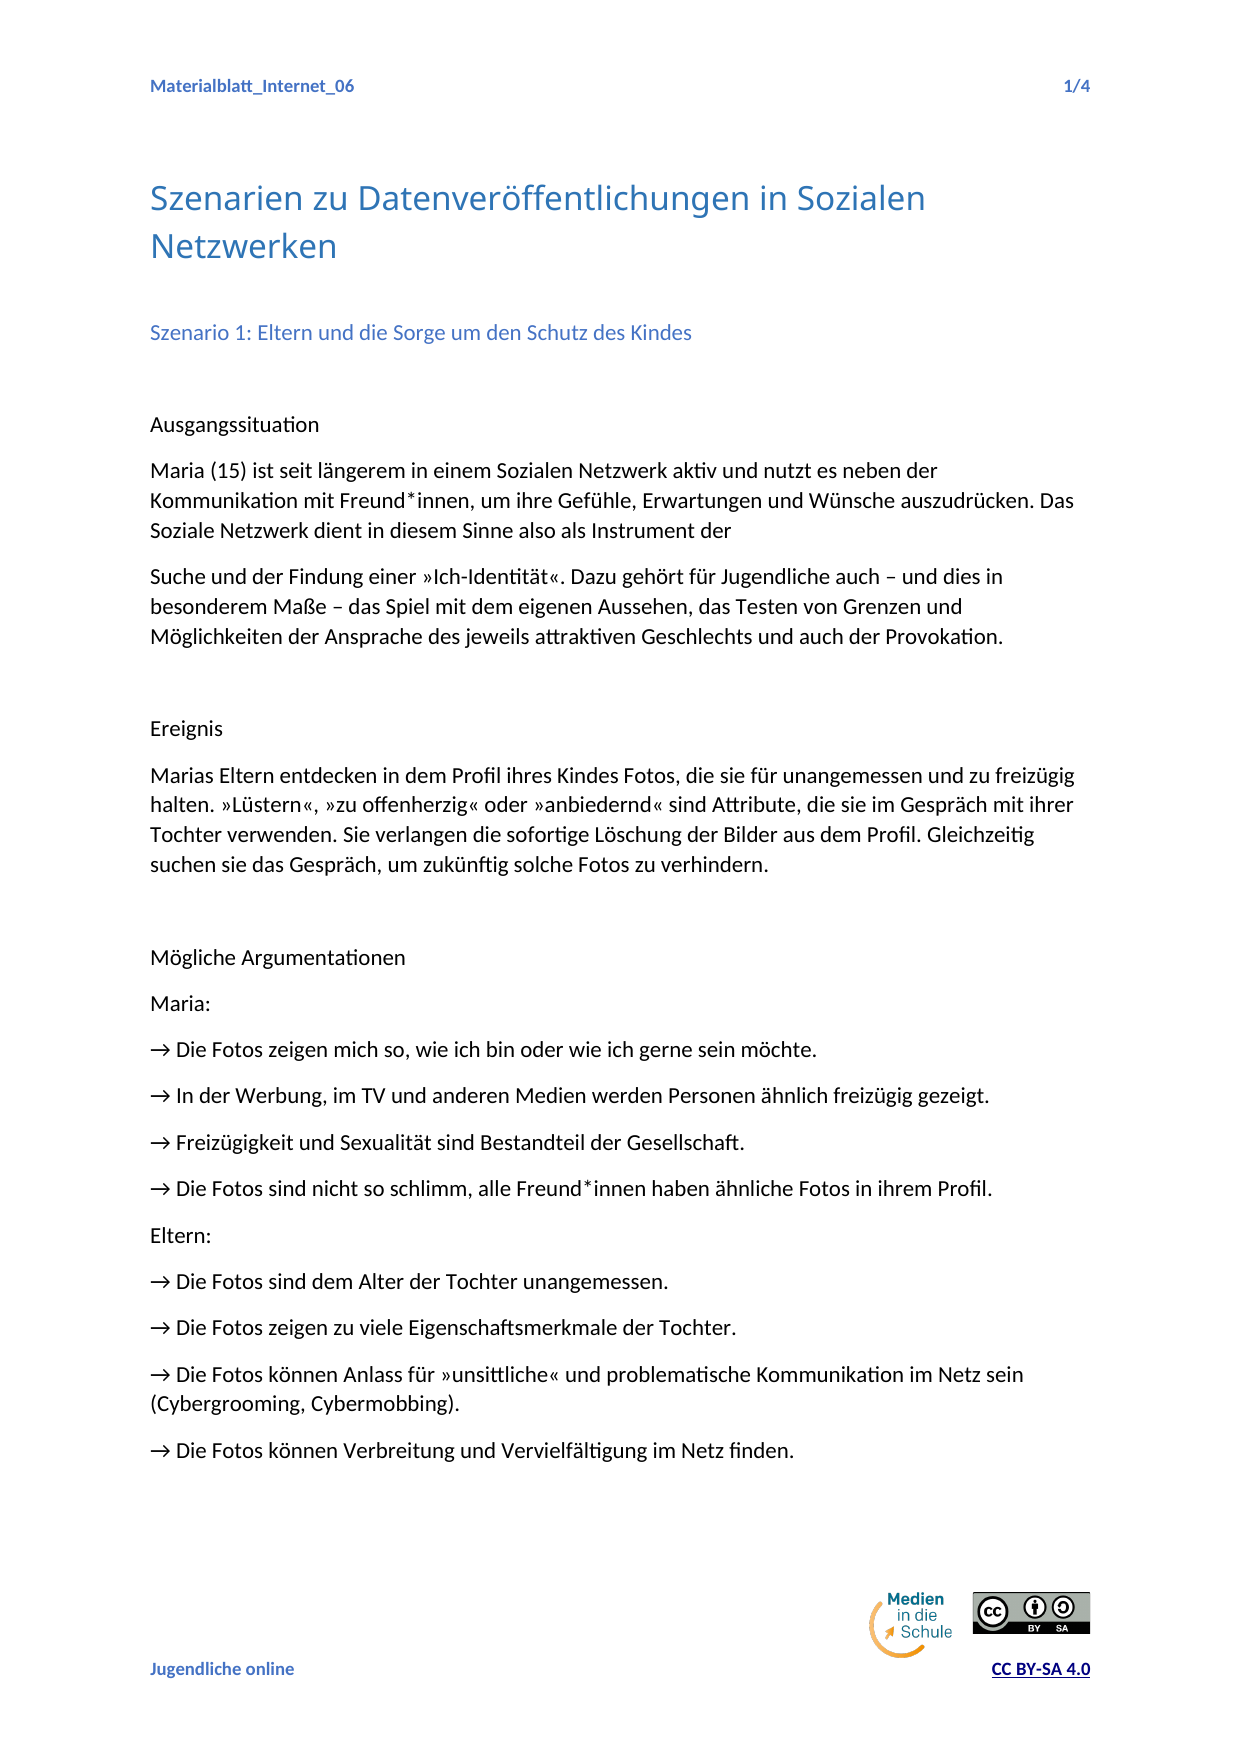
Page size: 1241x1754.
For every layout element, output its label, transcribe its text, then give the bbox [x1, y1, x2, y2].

text Maria: [150, 989, 1090, 1017]
text Ausgangssituation [150, 410, 1090, 438]
text Marias Eltern entdecken in dem Profil ihres Kindes Fotos, die sie für unangemessen und zu freizügig halten. »Lüstern«, »zu offenherzig« oder »anbiedernd« sind Attribute, die sie im Gespräch mit ihrer Tochter verwenden. Sie verlangen die sofortige Löschung der Bilder aus dem Profil. Gleichzeitig suchen sie das Gespräch, um zukünftig solche Fotos zu verhindern. [150, 761, 1090, 878]
subtitle Szenarien zu Datenveröffentlichungen in Sozialen Netzwerken [150, 175, 1090, 268]
text → Die Fotos zeigen mich so, wie ich bin oder wie ich gerne sein möchte. [150, 1035, 1090, 1063]
text → Freizügigkeit und Sexualität sind Bestandteil der Gesellschaft. [150, 1128, 1090, 1156]
text → Die Fotos können Verbreitung und Vervielfältigung im Netz finden. [150, 1436, 1090, 1464]
text → In der Werbung, im TV und anderen Medien werden Personen ähnlich freizügig gezeigt. [150, 1082, 1090, 1110]
text → Die Fotos sind dem Alter der Tochter unangemessen. [150, 1267, 1090, 1295]
text Ereignis [150, 714, 1090, 742]
text Szenario 1: Eltern und die Sorge um den Schutz des Kindes [150, 318, 1090, 346]
text → Die Fotos können Anlass für »unsittliche« und problematische Kommunikation im Netz sein (Cybergrooming, Cybermobbing). [150, 1360, 1090, 1417]
text Mögliche Argumentationen [150, 943, 1090, 971]
text Eltern: [150, 1221, 1090, 1249]
text Suche und der Findung einer »Ich-Identität«. Dazu gehört für Jugendliche auch – und dies in besonderem Maße – das Spiel mit dem eigenen Aussehen, das Testen von Grenzen und Möglichkeiten der Ansprache des jeweils attraktiven Geschlechts und auch der Provokation. [150, 562, 1090, 650]
text → Die Fotos zeigen zu viele Eigenschaftsmerkmale der Tochter. [150, 1313, 1090, 1341]
text → Die Fotos sind nicht so schlimm, alle Freund*innen haben ähnliche Fotos in ihrem Profil. [150, 1174, 1090, 1202]
text Maria (15) ist seit längerem in einem Sozialen Netzwerk aktiv und nutzt es neben der Kommunikation mit Freund*innen, um ihre Gefühle, Erwartungen und Wünsche auszudrücken. Das Soziale Netzwerk dient in diesem Sinne also als Instrument der [150, 457, 1090, 544]
